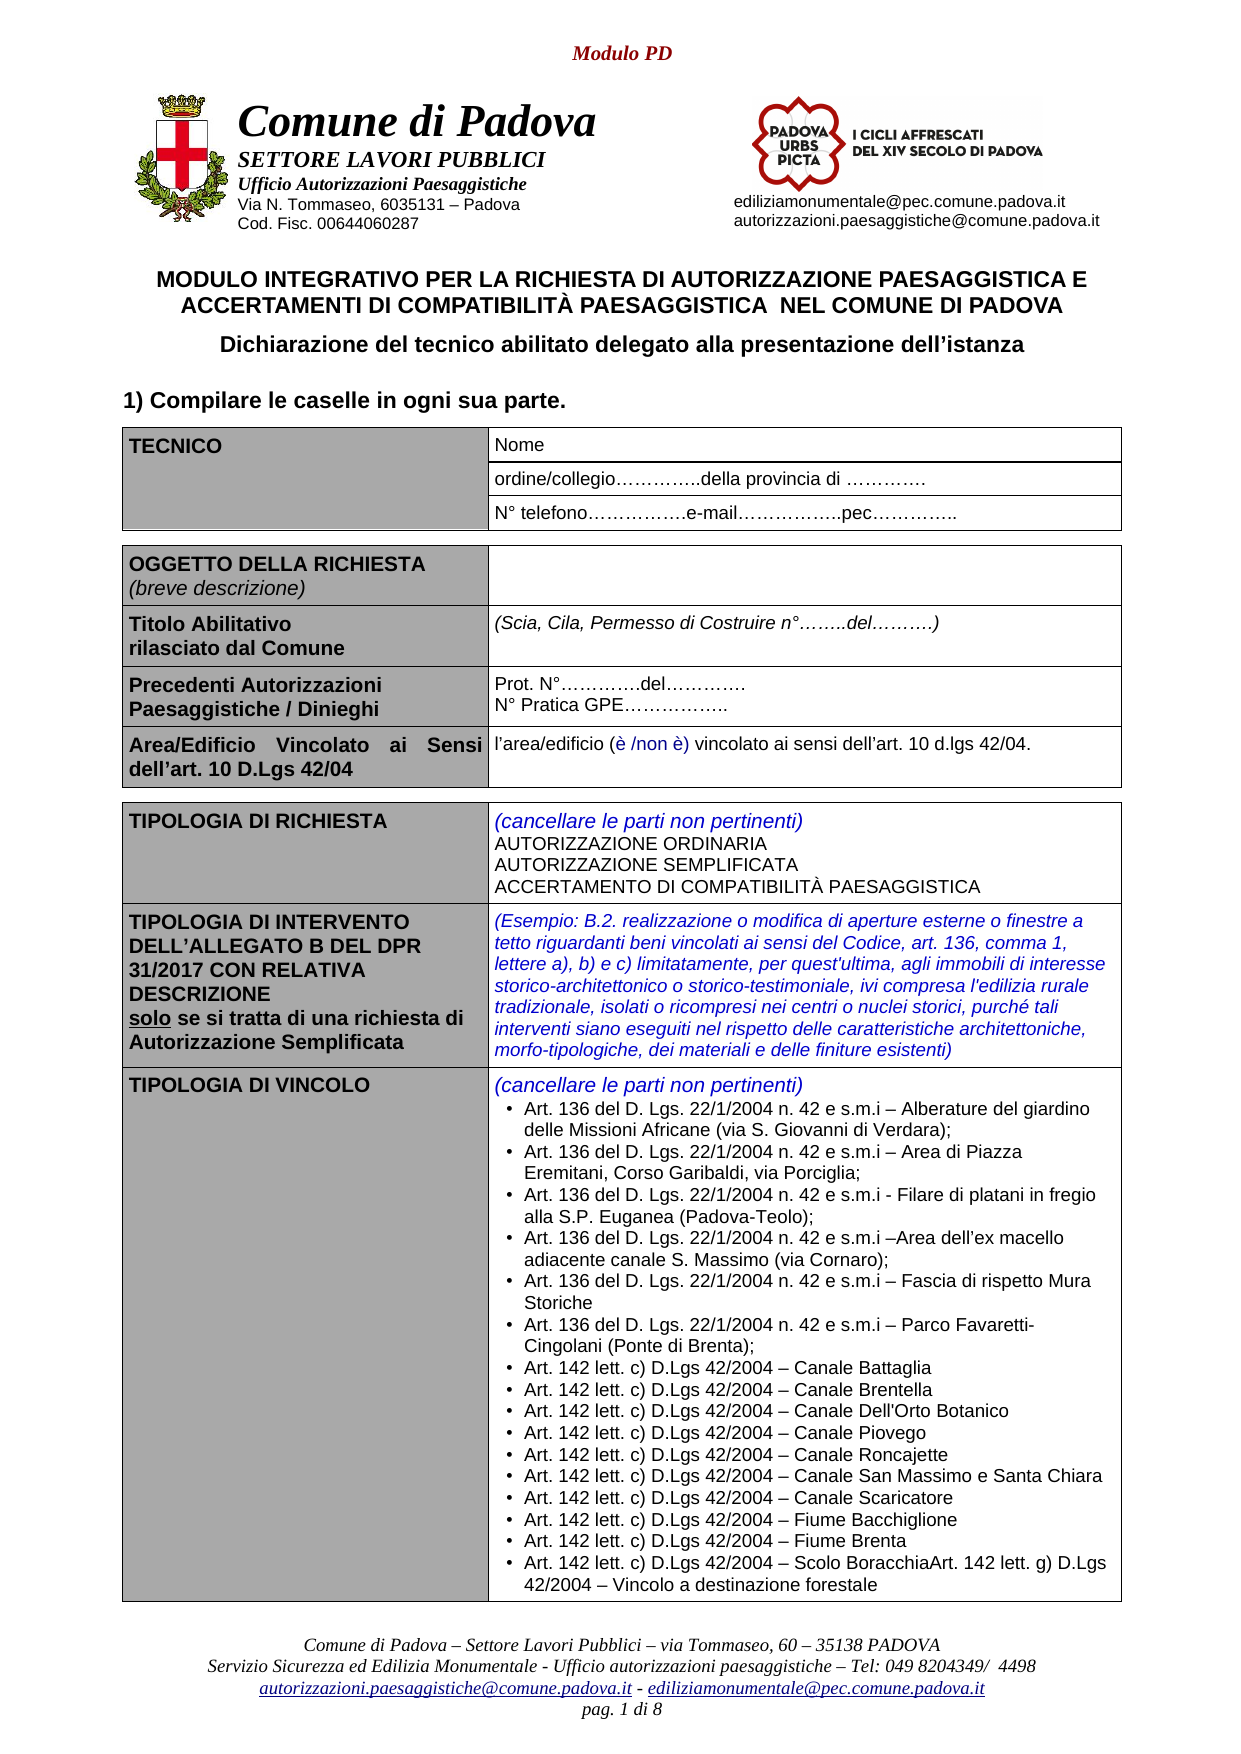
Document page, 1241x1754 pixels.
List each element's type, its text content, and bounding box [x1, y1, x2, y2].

table_cell (Scia, Cila, Permesso di Costruire n°……..del……….) [489, 606, 1121, 666]
table_header ediliziamonumentale@pec.comune.padova.it autorizzazioni.paesaggistiche@comune.padova.it [734, 94, 1112, 233]
table_header TIPOLOGIA DI RICHIESTA [123, 803, 488, 903]
table_header (cancellare le parti non pertinenti) AUTORIZZAZIONE ORDINARIA AUTORIZZAZIONE SEMPLIFICATA ACCERTAMENTO DI COMPATIBILITÀ PAESAGGISTICA [489, 803, 1121, 903]
picture [752, 96, 1043, 192]
table_cell TIPOLOGIA DI VINCOLO [123, 1068, 488, 1601]
table_header Nome [489, 428, 1121, 461]
table_cell (Esempio: B.2. realizzazione o modifica di aperture esterne o finestre a tetto riguardanti beni vincolati ai sensi del Codice, art. 136, comma 1, lettere a), b) e c) limitatamente, per quest'ultima, agli immobili di interesse storico-architettonico o storico-testimoniale, ivi compresa l'edilizia rurale tradizionale, isolati o ricompresi nei centri o nuclei storici, purché tali interventi siano eseguiti nel rispetto delle caratteristiche architettoniche, morfo-tipologiche, dei materiali e delle finiture esistenti) [489, 904, 1121, 1067]
table_cell TIPOLOGIA DI INTERVENTO DELL’ALLEGATO B DEL DPR 31/2017 CON RELATIVA DESCRIZIONE solo se si tratta di una richiesta di Autorizzazione Semplificata [123, 904, 488, 1067]
table_cell Area/Edificio Vincolato ai Sensi dell’art. 10 D.Lgs 42/04 [123, 727, 488, 787]
table_header Comune di Padova [238, 94, 733, 146]
picture [134, 93, 230, 222]
table_cell (cancellare le parti non pertinenti) Art. 136 del D. Lgs. 22/1/2004 n. 42 e s.m.i – Alberature del giardino delle Missioni Africane (via S. Giovanni di Verdara); Art. 136 del D. Lgs. 22/1/2004 n. 42 e s.m.i – Area di Piazza Eremitani, Corso Garibaldi, via Porciglia; Art. 136 del D. Lgs. 22/1/2004 n. 42 e s.m.i - Filare di platani in fregio alla S.P. Euganea (Padova-Teolo); Art. 136 del D. Lgs. 22/1/2004 n. 42 e s.m.i –Area dell’ex macello adiacente canale S. Massimo (via Cornaro); Art. 136 del D. Lgs. 22/1/2004 n. 42 e s.m.i – Fascia di rispetto Mura Storiche Art. 136 del D. Lgs. 22/1/2004 n. 42 e s.m.i – Parco Favaretti-Cingolani (Ponte di Brenta); Art. 142 lett. c) D.Lgs 42/2004 – Canale Battaglia Art. 142 lett. c) D.Lgs 42/2004 – Canale Brentella Art. 142 lett. c) D.Lgs 42/2004 – Canale Dell'Orto Botanico Art. 142 lett. c) D.Lgs 42/2004 – Canale Piovego Art. 142 lett. c) D.Lgs 42/2004 – Canale Roncajette Art. 142 lett. c) D.Lgs 42/2004 – Canale San Massimo e Santa Chiara Art. 142 lett. c) D.Lgs 42/2004 – Canale Scaricatore Art. 142 lett. c) D.Lgs 42/2004 – Fiume Bacchiglione Art. 142 lett. c) D.Lgs 42/2004 – Fiume Brenta Art. 142 lett. c) D.Lgs 42/2004 – Scolo BoracchiaArt. 142 lett. g) D.Lgs 42/2004 – Vincolo a destinazione forestale Art. 142 lett. g) D.Lgs 42/2004 - Scolo Limenella padovana; Art. 142 lett. g) D.Lgs 42/2004 - Canale San GregorioArt. 142 lett. g) D.Lgs 42/2004 - Tronco maestro di Bacchiglione; Art. 142 lett. g) D.Lgs 42/2004 - Torrente Muson dei Sassi; Art. 142 lett. g) D.Lgs 42/2004 - Tronco comune del Bacchiglione, Canale dell’Orto Botanico, di Prato della Valle e Alicorno, Naviglio interno, naviglio Brentella (ricadenti all’interno delle z.t.o. “A” del PRG). Artt. 131 e seguenti del D. Lgs. 42/04 - Alberi monumentali “PD 133 Magnolia grandiflora” Artt. 131 e seguenti del D. Lgs. 42/04 - Alberi monumentali “PD 180 Chamaerops humilis” [489, 1068, 1121, 1601]
table_header OGGETTO DELLA RICHIESTA (breve descrizione) [123, 546, 488, 605]
table_cell N° telefono…………….e-mail……………..pec………….. [489, 496, 1121, 529]
table_header TECNICO [123, 428, 488, 529]
text MODULO INTEGRATIVO PER LA RICHIESTA DI AUTORIZZAZIONE PAESAGGISTICA E [123, 266, 1121, 292]
text Dichiarazione del tecnico abilitato delegato alla presentazione dell’istanza [123, 331, 1121, 358]
table_cell ordine/collegio…………..della provincia di …………. [489, 463, 1121, 495]
text 1) Compilare le caselle in ogni sua parte. [123, 387, 1121, 413]
table_cell SETTORE LAVORI PUBBLICI Ufficio Autorizzazioni Paesaggistiche Via N. Tommaseo, 6035131 – Padova Cod. Fisc. 00644060287 [238, 146, 733, 233]
table_cell l’area/edificio (è /non è) vincolato ai sensi dell’art. 10 d.lgs 42/04. [489, 727, 1121, 787]
table_cell Prot. N°………….del…………. N° Pratica GPE…………….. [489, 667, 1121, 726]
table_cell Precedenti Autorizzazioni Paesaggistiche / Dinieghi [123, 667, 488, 726]
table_header [489, 546, 1121, 605]
table_header [125, 94, 237, 233]
text ACCERTAMENTI DI COMPATIBILITÀ PAESAGGISTICA NEL COMUNE DI PADOVA [123, 292, 1121, 318]
table_cell Titolo Abilitativo rilasciato dal Comune [123, 606, 488, 666]
